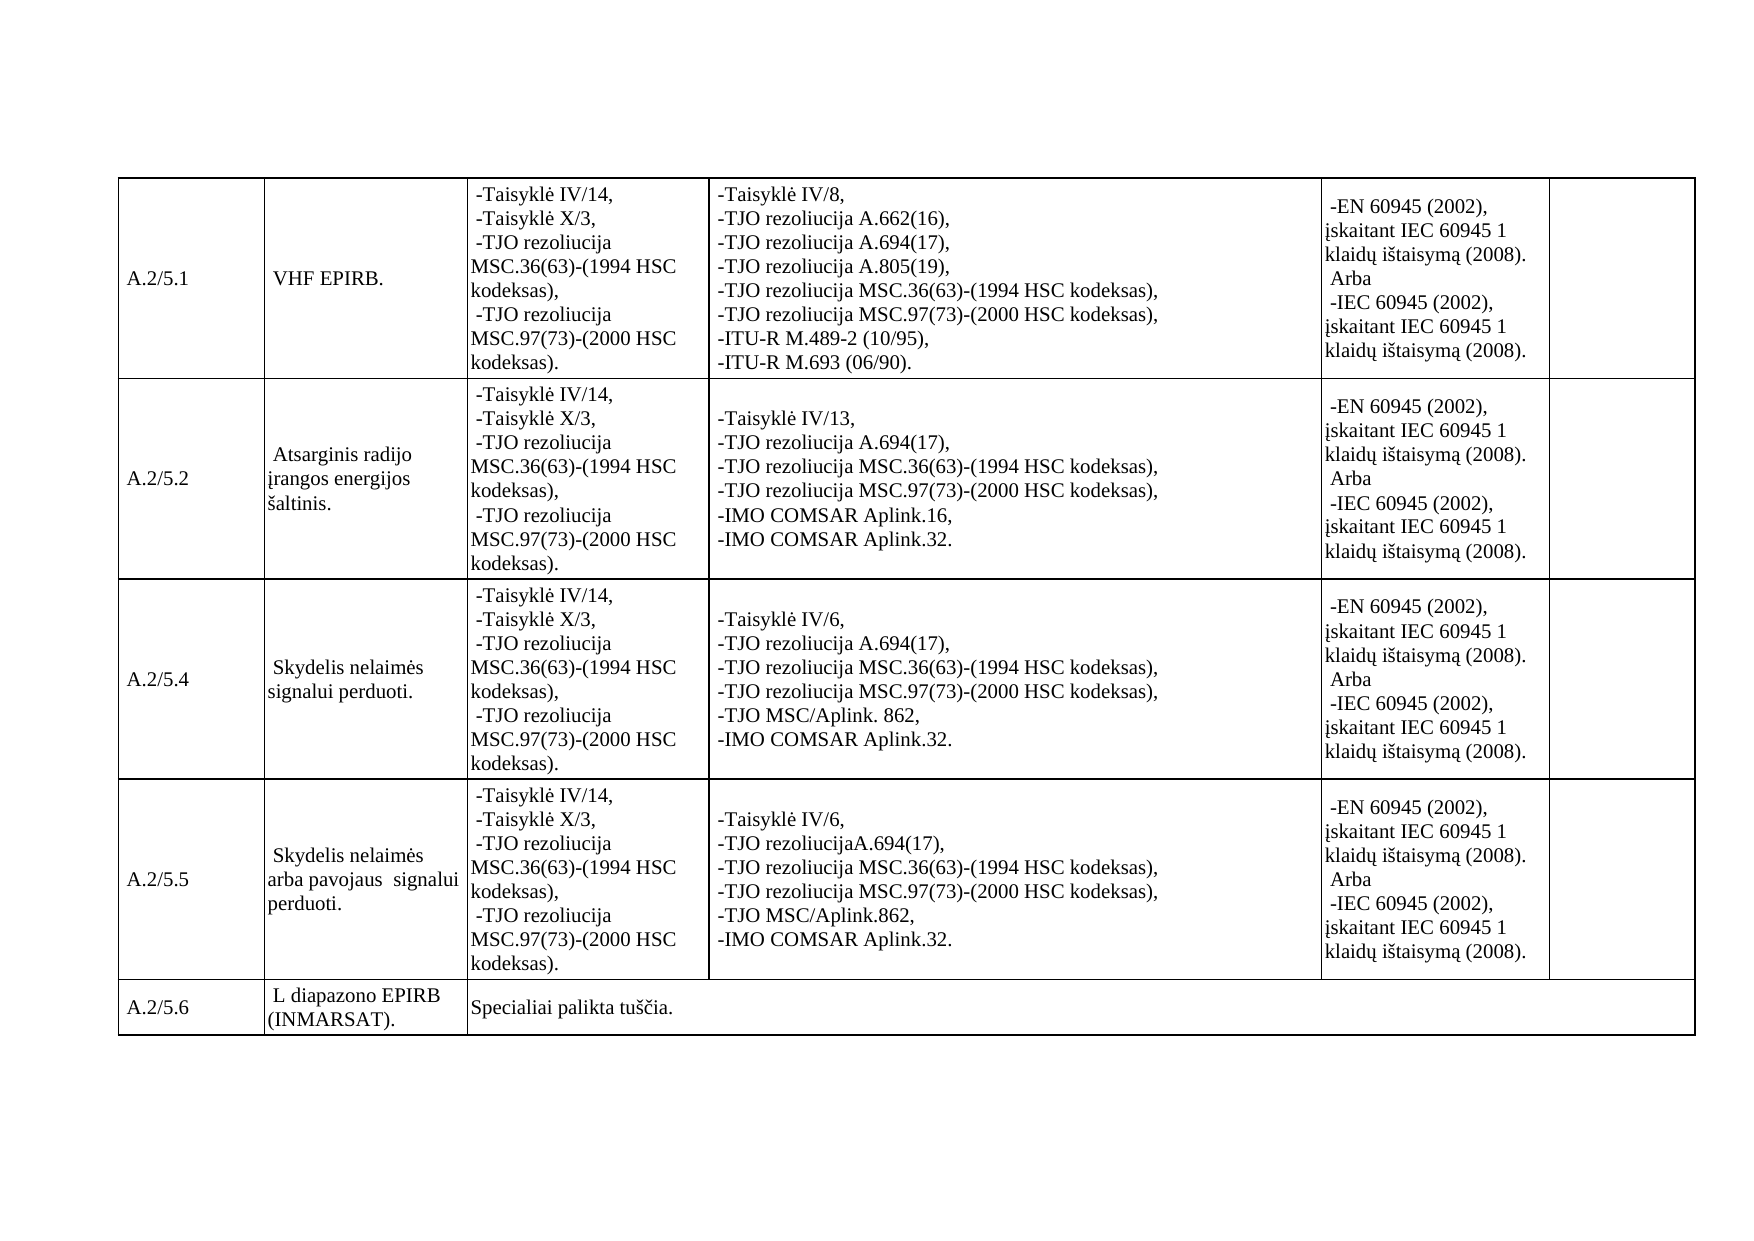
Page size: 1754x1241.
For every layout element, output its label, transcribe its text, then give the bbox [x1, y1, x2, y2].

table_cell -Taisyklė IV/14, -Taisyklė X/3, -TJO rezoliucija MSC.36(63)-(1994 HSC kodeksas), -TJO rezoliucija MSC.97(73)-(2000 HSC kodeksas). [468, 580, 708, 778]
table_cell -Taisyklė IV/6, -TJO rezoliucija A.694(17), -TJO rezoliucija MSC.36(63)-(1994 HSC kodeksas), -TJO rezoliucija MSC.97(73)-(2000 HSC kodeksas), -TJO MSC/Aplink. 862, -IMO COMSAR Aplink.32. [710, 580, 1321, 778]
table_cell Atsarginis radijo įrangos energijos šaltinis. [265, 379, 467, 578]
table_cell -EN 60945 (2002), įskaitant IEC 60945 1 klaidų ištaisymą (2008). Arba -IEC 60945 (2002), įskaitant IEC 60945 1 klaidų ištaisymą (2008). [1322, 179, 1549, 377]
table_cell -EN 60945 (2002), įskaitant IEC 60945 1 klaidų ištaisymą (2008). Arba -IEC 60945 (2002), įskaitant IEC 60945 1 klaidų ištaisymą (2008). [1322, 580, 1549, 778]
table_cell -Taisyklė IV/14, -Taisyklė X/3, -TJO rezoliucija MSC.36(63)-(1994 HSC kodeksas), -TJO rezoliucija MSC.97(73)-(2000 HSC kodeksas). [468, 379, 708, 578]
table_cell L diapazono EPIRB (INMARSAT). [265, 980, 467, 1034]
table_cell VHF EPIRB. [265, 179, 467, 377]
table_cell Skydelis nelaimės arba pavojaus signalui perduoti. [265, 780, 467, 978]
table_cell -Taisyklė IV/14, -Taisyklė X/3, -TJO rezoliucija MSC.36(63)-(1994 HSC kodeksas), -TJO rezoliucija MSC.97(73)-(2000 HSC kodeksas). [468, 179, 708, 377]
table_cell -Taisyklė IV/13, -TJO rezoliucija A.694(17), -TJO rezoliucija MSC.36(63)-(1994 HSC kodeksas), -TJO rezoliucija MSC.97(73)-(2000 HSC kodeksas), -IMO COMSAR Aplink.16, -IMO COMSAR Aplink.32. [710, 379, 1321, 578]
table_cell Skydelis nelaimės signalui perduoti. [265, 580, 467, 778]
table_cell A.2/5.4 [119, 580, 264, 778]
table_cell [1550, 780, 1694, 978]
table_cell Specialiai palikta tuščia. [468, 980, 1694, 1034]
table_cell -Taisyklė IV/8, -TJO rezoliucija A.662(16), -TJO rezoliucija A.694(17), -TJO rezoliucija A.805(19), -TJO rezoliucija MSC.36(63)-(1994 HSC kodeksas), -TJO rezoliucija MSC.97(73)-(2000 HSC kodeksas), -ITU-R M.489-2 (10/95), -ITU-R M.693 (06/90). [710, 179, 1321, 377]
table_cell A.2/5.2 [119, 379, 264, 578]
table_cell A.2/5.6 [119, 980, 264, 1034]
table_cell A.2/5.1 [119, 179, 264, 377]
table_cell -Taisyklė IV/14, -Taisyklė X/3, -TJO rezoliucija MSC.36(63)-(1994 HSC kodeksas), -TJO rezoliucija MSC.97(73)-(2000 HSC kodeksas). [468, 780, 708, 978]
table_cell -Taisyklė IV/6, -TJO rezoliucijaA.694(17), -TJO rezoliucija MSC.36(63)-(1994 HSC kodeksas), -TJO rezoliucija MSC.97(73)-(2000 HSC kodeksas), -TJO MSC/Aplink.862, -IMO COMSAR Aplink.32. [710, 780, 1321, 978]
table_cell [1550, 379, 1694, 578]
table_cell [1550, 580, 1694, 778]
table_cell A.2/5.5 [119, 780, 264, 978]
table_cell -EN 60945 (2002), įskaitant IEC 60945 1 klaidų ištaisymą (2008). Arba -IEC 60945 (2002), įskaitant IEC 60945 1 klaidų ištaisymą (2008). [1322, 379, 1549, 578]
table_cell -EN 60945 (2002), įskaitant IEC 60945 1 klaidų ištaisymą (2008). Arba -IEC 60945 (2002), įskaitant IEC 60945 1 klaidų ištaisymą (2008). [1322, 780, 1549, 978]
table_cell [1550, 179, 1694, 377]
